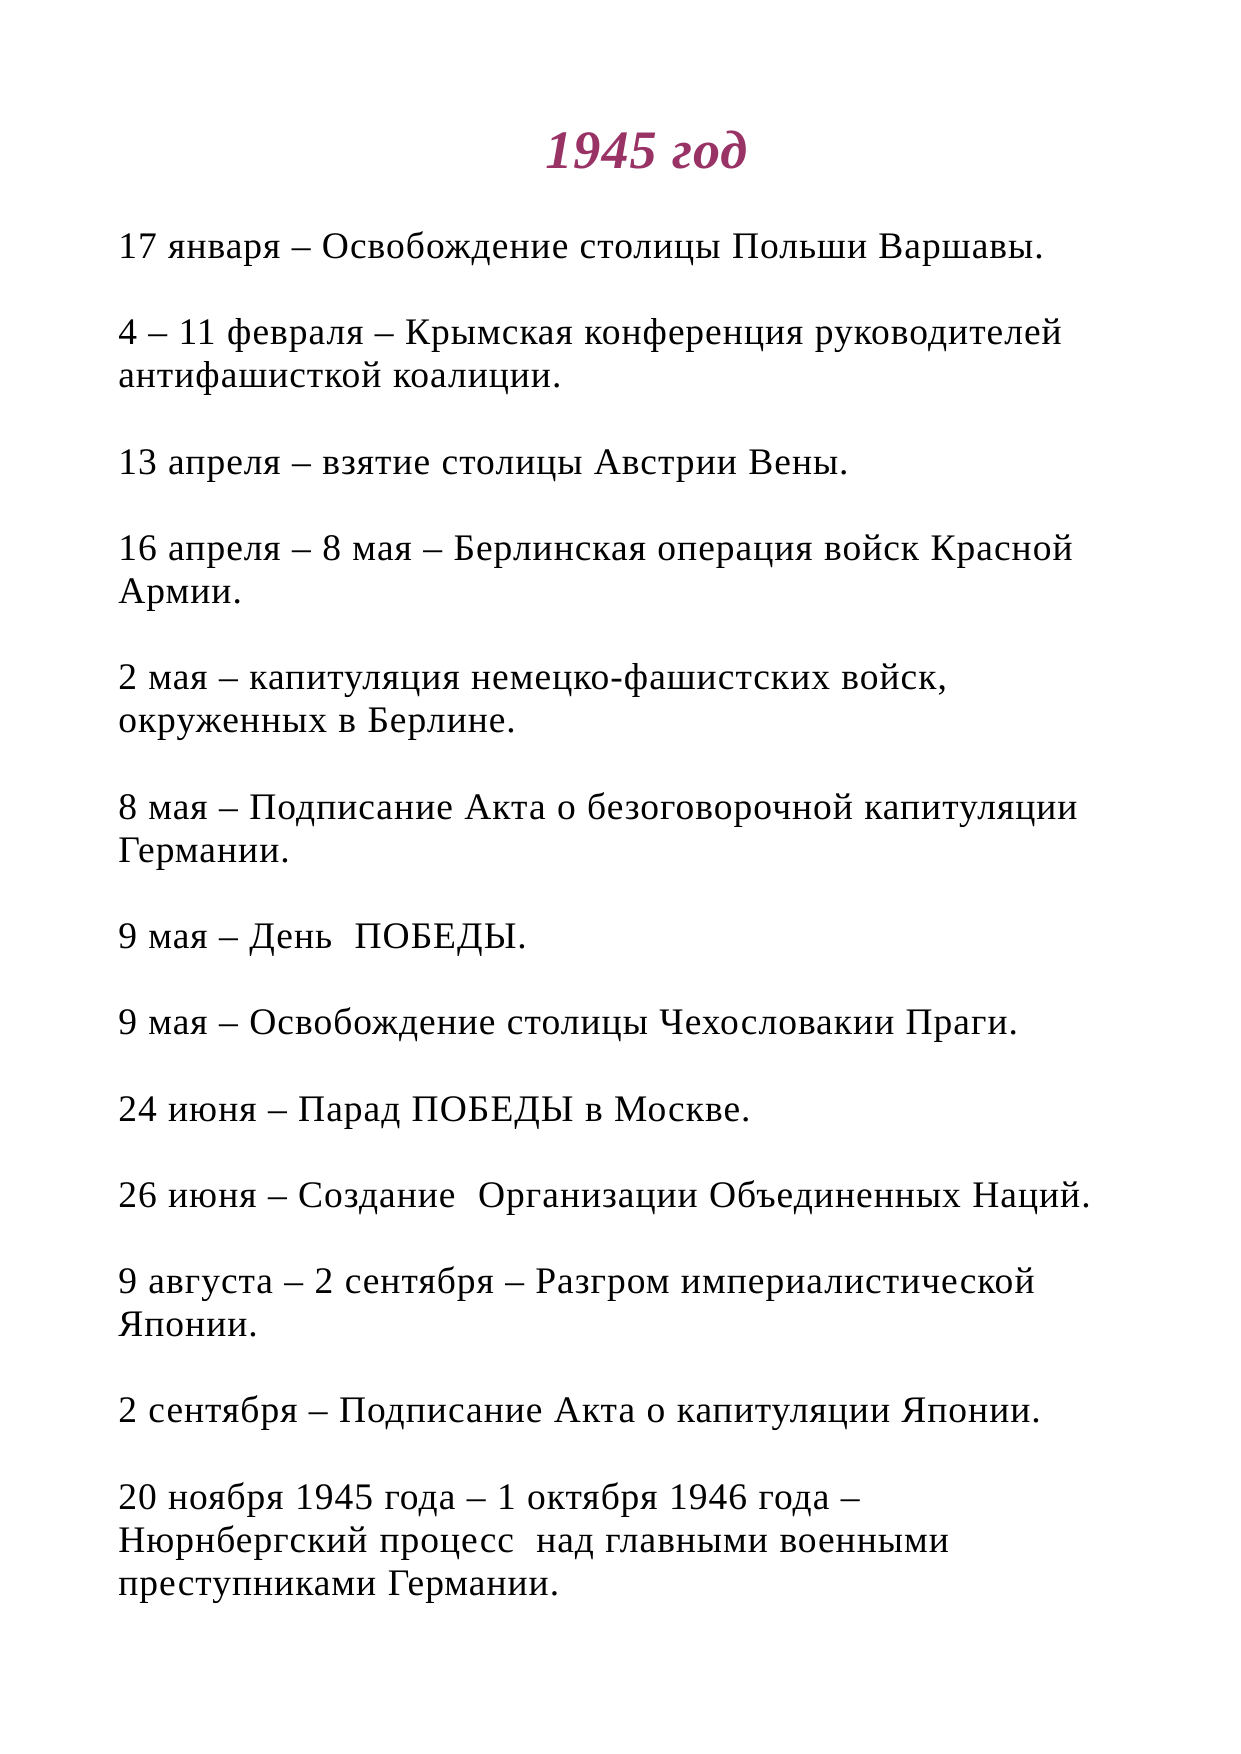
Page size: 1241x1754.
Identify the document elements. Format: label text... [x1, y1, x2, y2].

text 2 мая – капитуляция немецко-фашистских войск, окруженных в Берлине. [118, 655, 1122, 741]
text 8 мая – Подписание Акта о безоговорочной капитуляции Германии. [118, 784, 1122, 870]
text 20 ноября 1945 года – 1 октября 1946 года – Нюрнбергский процесс над главными военными преступниками Германии. [118, 1474, 1122, 1603]
text 13 апреля – взятие столицы Австрии Вены. [118, 439, 1122, 482]
text 26 июня – Создание Организации Объединенных Наций. [118, 1172, 1122, 1215]
text 1945 год [118, 118, 1122, 180]
text 16 апреля – 8 мая – Берлинская операция войск Красной Армии. [118, 525, 1122, 612]
text 9 мая – День ПОБЕДЫ. [118, 913, 1122, 957]
text 4 – 11 февраля – Крымская конференция руководителей антифашисткой коалиции. [118, 310, 1122, 396]
text 9 августа – 2 сентября – Разгром империалистической Японии. [118, 1258, 1122, 1345]
text 9 мая – Освобождение столицы Чехословакии Праги. [118, 1000, 1122, 1043]
text 24 июня – Парад ПОБЕДЫ в Москве. [118, 1086, 1122, 1129]
text 2 сентября – Подписание Акта о капитуляции Японии. [118, 1388, 1122, 1431]
text 17 января – Освобождение столицы Польши Варшавы. [118, 223, 1122, 267]
